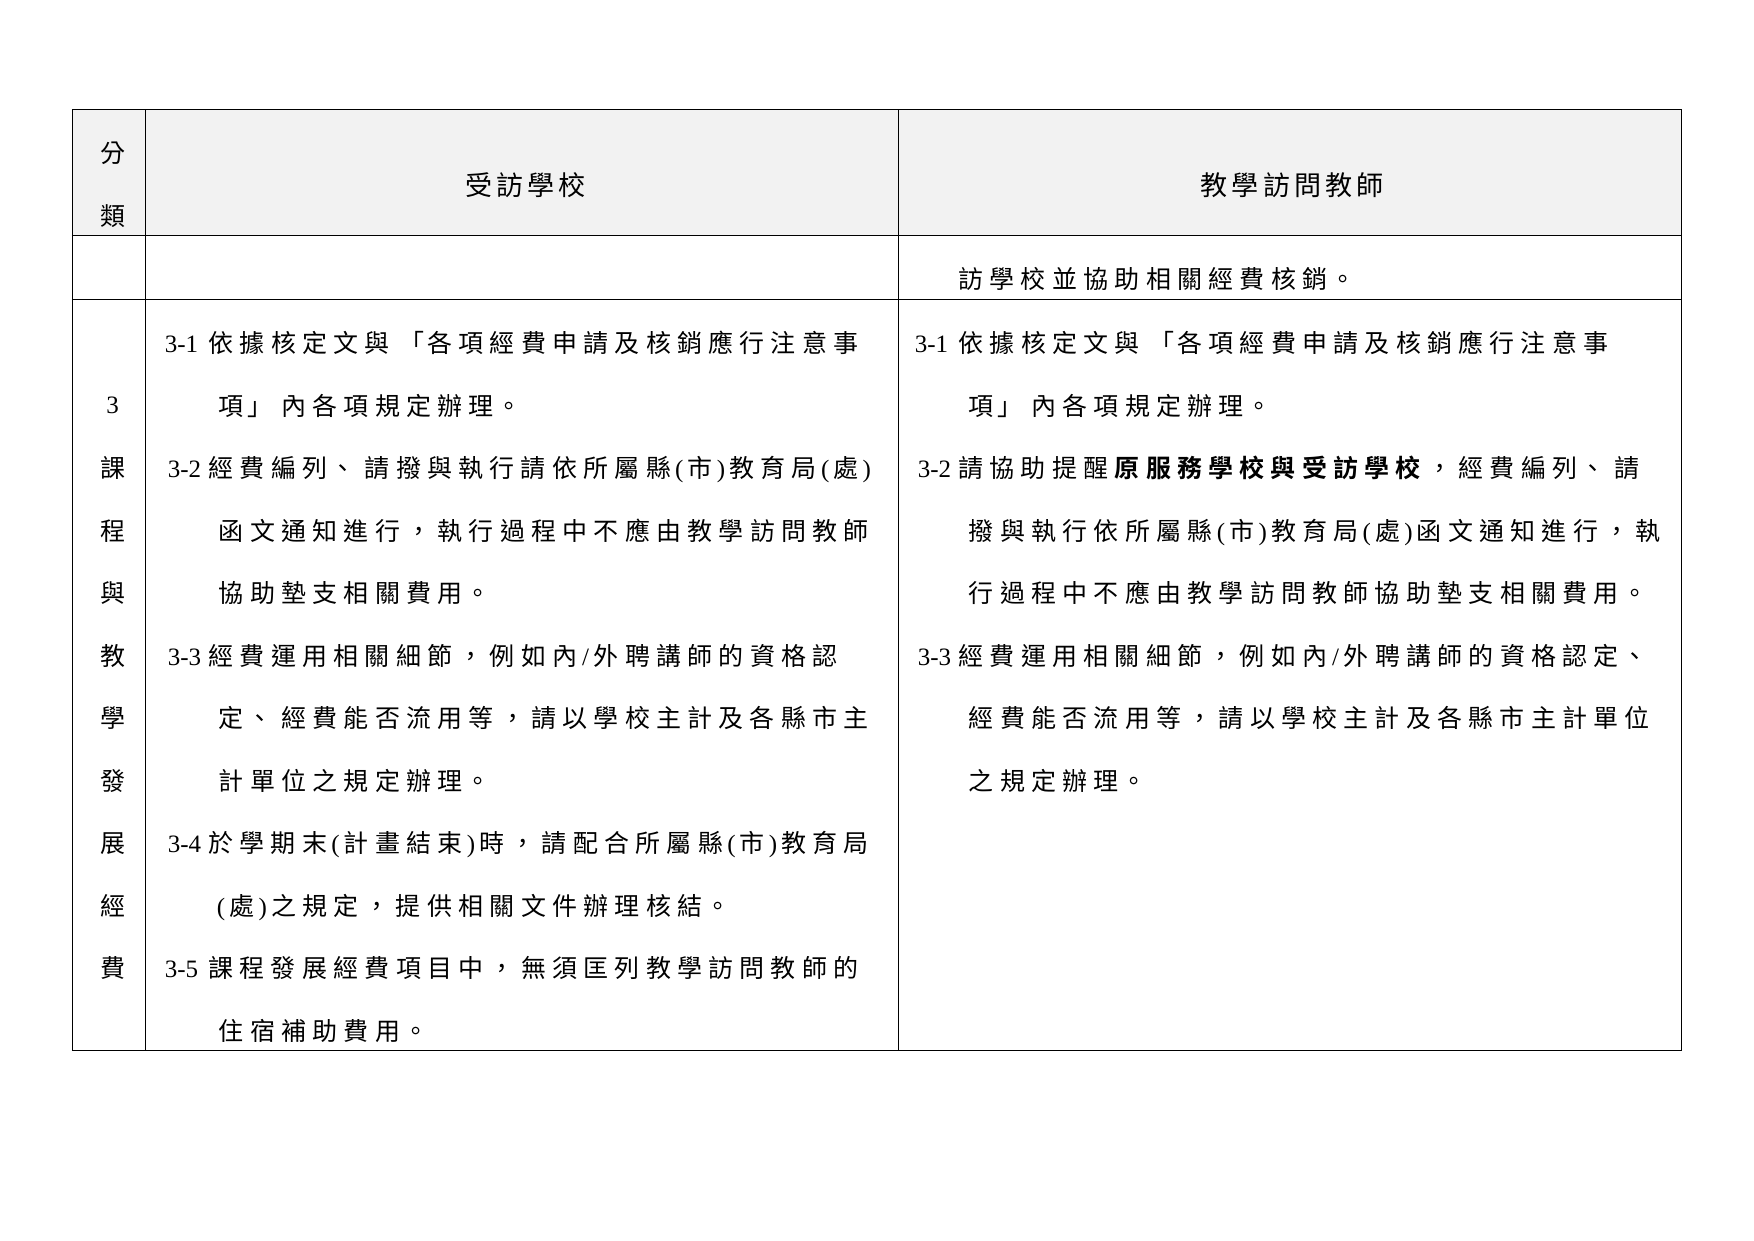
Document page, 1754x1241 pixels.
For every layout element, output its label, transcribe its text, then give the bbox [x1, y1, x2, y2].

table_header 受訪學校 [146, 110, 898, 235]
table_header 教學訪問教師 [899, 110, 1681, 235]
table_cell 訪學校並協助相關經費核銷。 [899, 236, 1681, 299]
table_cell 3-1 依據核定文與「各項經費申請及核銷應行注意事項」內各項規定辦理。 3-2請協助提醒原服務學校與受訪學校，經費編列、請撥與執行依所屬縣(市)教育局(處)函文通知進行，執行過程中不應由教學訪問教師協助墊支相關費用。 3-3經費運用相關細節，例如內/外聘講師的資格認定、經費能否流用等，請以學校主計及各縣市主計單位之規定辦理。 [899, 300, 1681, 1050]
table_cell [73, 236, 145, 299]
table_header 分類 [73, 110, 145, 235]
table_cell 3-1 依據核定文與「各項經費申請及核銷應行注意事項」內各項規定辦理。 3-2經費編列、請撥與執行請依所屬縣(市)教育局(處)函文通知進行，執行過程中不應由教學訪問教師協助墊支相關費用。 3-3經費運用相關細節，例如內/外聘講師的資格認定、經費能否流用等，請以學校主計及各縣市主計單位之規定辦理。 3-4於學期末(計畫結束)時，請配合所屬縣(市)教育局(處)之規定，提供相關文件辦理核結。 3-5 課程發展經費項目中，無須匡列教學訪問教師的住宿補助費用。 [146, 300, 898, 1050]
table_cell [146, 236, 898, 299]
table_cell 3 課程與 教學發展經費 [73, 300, 145, 1050]
